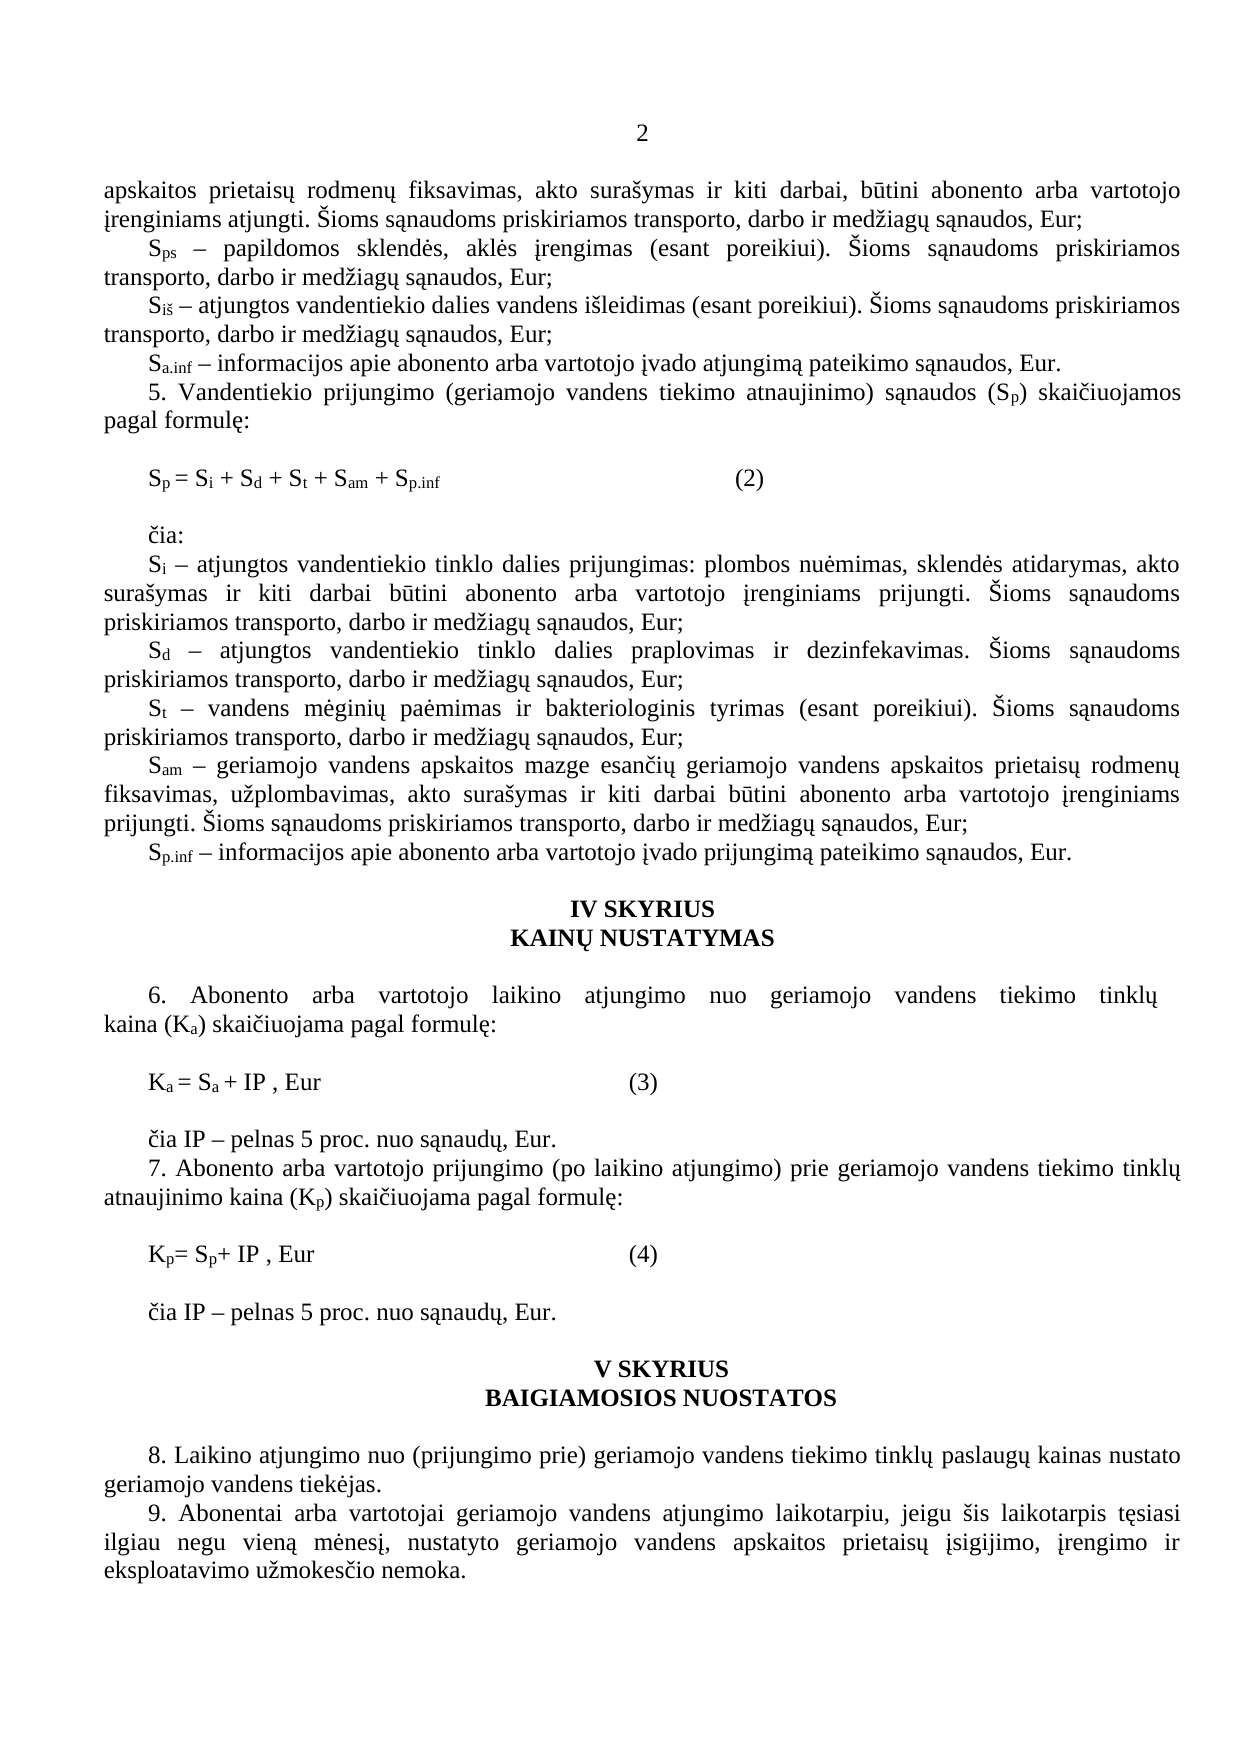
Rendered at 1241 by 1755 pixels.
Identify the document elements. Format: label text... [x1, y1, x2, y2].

text Si – atjungtos vandentiekio tinklo dalies prijungimas: plombos nuėmimas, sklendės atidarymas, akto surašymas ir kiti darbai būtini abonento arba vartotojo įrenginiams prijungti. Šioms sąnaudoms priskiriamos transporto, darbo ir medžiagų sąnaudos, Eur; [103, 549, 1181, 636]
text čia: [103, 521, 1181, 549]
text Ka = Sa + IP , Eur (3) [103, 1067, 1181, 1096]
text čia IP – pelnas 5 proc. nuo sąnaudų, Eur. [103, 1124, 1181, 1153]
text apskaitos prietaisų rodmenų fiksavimas, akto surašymas ir kiti darbai, būtini abonento arba vartotojo įrenginiams atjungti. Šioms sąnaudoms priskiriamos transporto, darbo ir medžiagų sąnaudos, Eur; [103, 176, 1181, 233]
text 6. Abonento arba vartotojo laikino atjungimo nuo geriamojo vandens tiekimo tinklų kaina (Ka) skaičiuojama pagal formulę: [103, 981, 1181, 1038]
text 5. Vandentiekio prijungimo (geriamojo vandens tiekimo atnaujinimo) sąnaudos (Sp) skaičiuojamos pagal formulę: [103, 377, 1181, 434]
text Sam – geriamojo vandens apskaitos mazge esančių geriamojo vandens apskaitos prietaisų rodmenų fiksavimas, užplombavimas, akto surašymas ir kiti darbai būtini abonento arba vartotojo įrenginiams prijungti. Šioms sąnaudoms priskiriamos transporto, darbo ir medžiagų sąnaudos, Eur; [103, 751, 1181, 837]
text čia IP – pelnas 5 proc. nuo sąnaudų, Eur. [103, 1297, 1181, 1326]
text KAINŲ NUSTATYMAS [103, 923, 1181, 952]
text Sp = Si + Sd + St + Sam + Sp.inf (2) [103, 463, 1181, 492]
text Sd – atjungtos vandentiekio tinklo dalies praplovimas ir dezinfekavimas. Šioms sąnaudoms priskiriamos transporto, darbo ir medžiagų sąnaudos, Eur; [103, 636, 1181, 693]
text St – vandens mėginių paėmimas ir bakteriologinis tyrimas (esant poreikiui). Šioms sąnaudoms priskiriamos transporto, darbo ir medžiagų sąnaudos, Eur; [103, 693, 1181, 751]
text Sps – papildomos sklendės, aklės įrengimas (esant poreikiui). Šioms sąnaudoms priskiriamos transporto, darbo ir medžiagų sąnaudos, Eur; [103, 233, 1181, 291]
text 7. Abonento arba vartotojo prijungimo (po laikino atjungimo) prie geriamojo vandens tiekimo tinklų atnaujinimo kaina (Kp) skaičiuojama pagal formulę: [103, 1153, 1181, 1211]
text Siš – atjungtos vandentiekio dalies vandens išleidimas (esant poreikiui). Šioms sąnaudoms priskiriamos transporto, darbo ir medžiagų sąnaudos, Eur; [103, 291, 1181, 348]
text Kp= Sp+ IP , Eur (4) [103, 1239, 1181, 1268]
text 8. Laikino atjungimo nuo (prijungimo prie) geriamojo vandens tiekimo tinklų paslaugų kainas nustato geriamojo vandens tiekėjas. [103, 1441, 1181, 1498]
text 9. Abonentai arba vartotojai geriamojo vandens atjungimo laikotarpiu, jeigu šis laikotarpis tęsiasi ilgiau negu vieną mėnesį, nustatyto geriamojo vandens apskaitos prietaisų įsigijimo, įrengimo ir eksploatavimo užmokesčio nemoka. [103, 1498, 1181, 1584]
text Sp.inf – informacijos apie abonento arba vartotojo įvado prijungimą pateikimo sąnaudos, Eur. [103, 837, 1181, 866]
text V SKYRIUS [141, 1354, 1181, 1383]
text Sa.inf – informacijos apie abonento arba vartotojo įvado atjungimą pateikimo sąnaudos, Eur. [103, 348, 1181, 377]
text BAIGIAMOSIOS NUOSTATOS [141, 1383, 1181, 1412]
text IV SKYRIUS [103, 894, 1181, 923]
